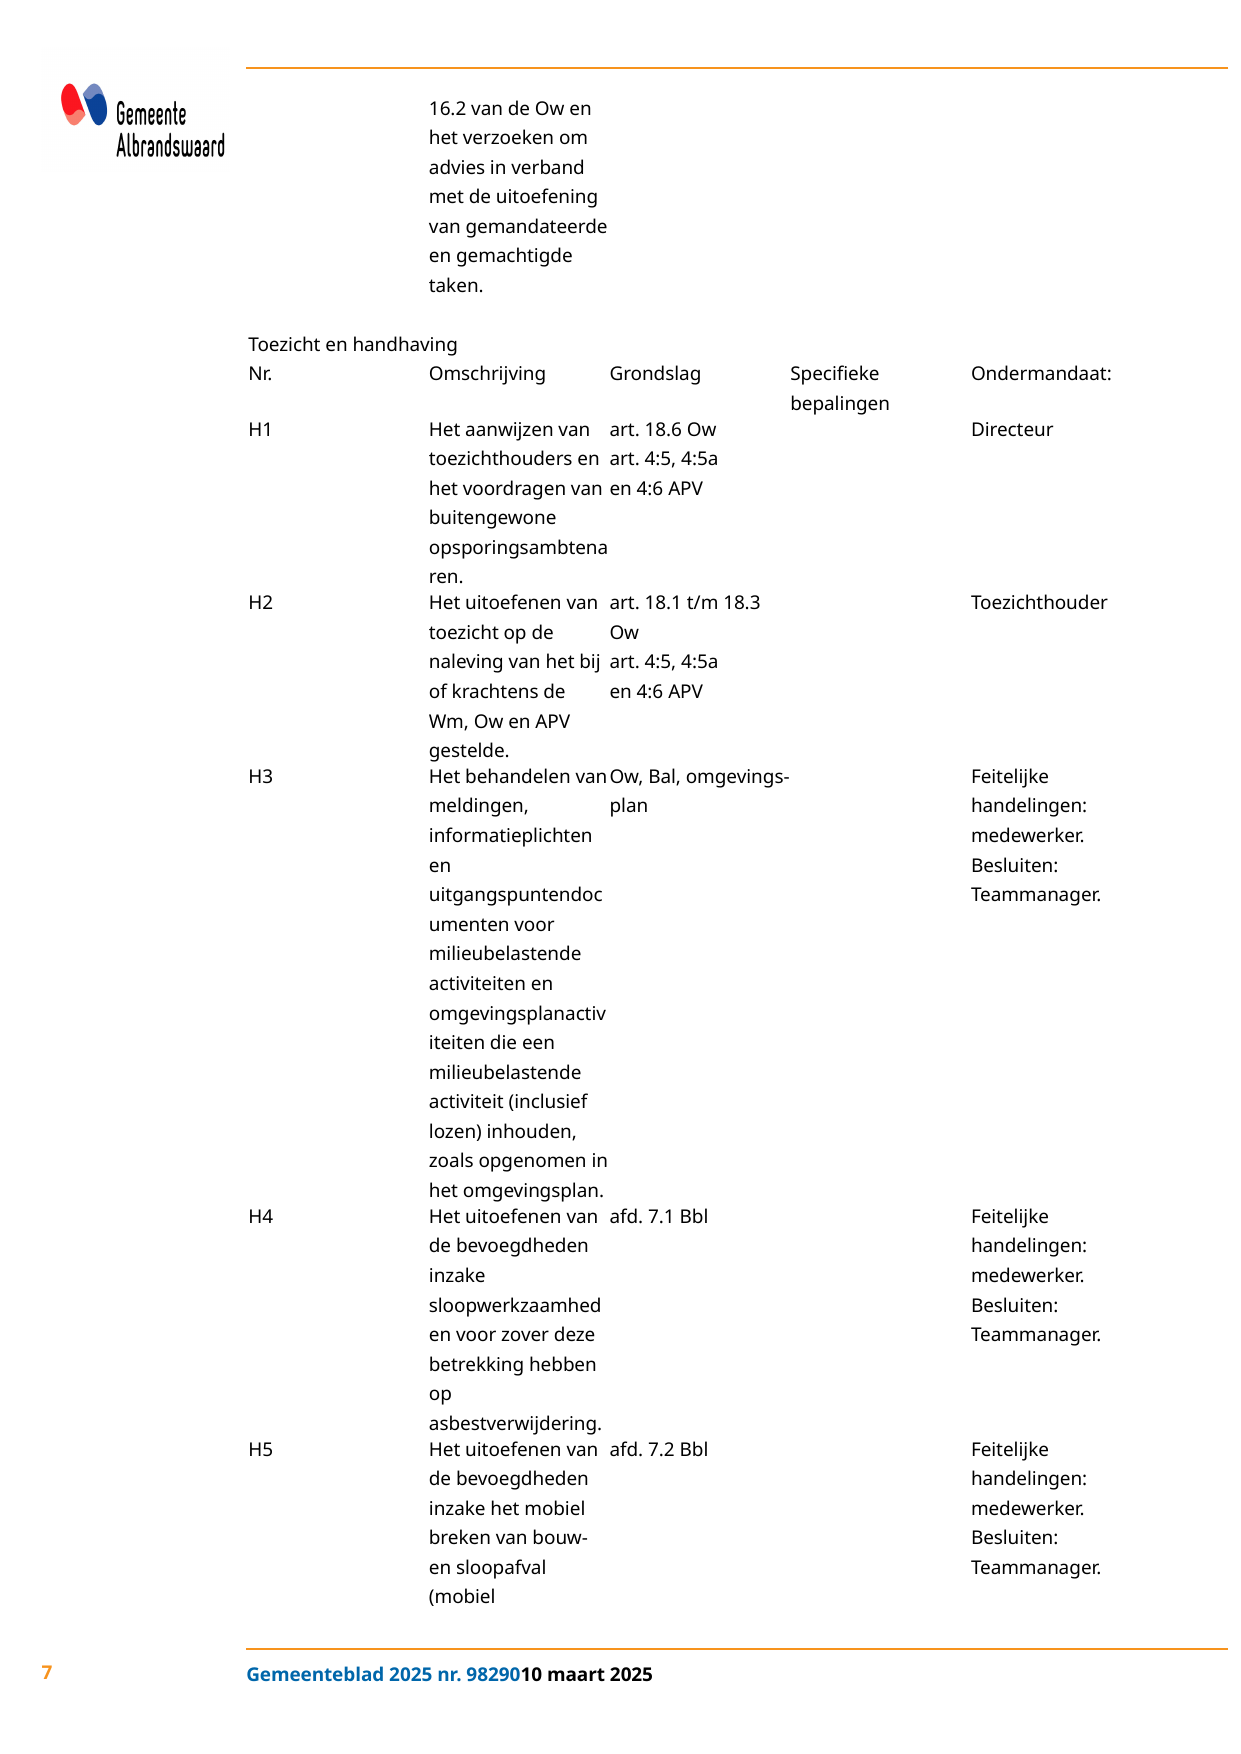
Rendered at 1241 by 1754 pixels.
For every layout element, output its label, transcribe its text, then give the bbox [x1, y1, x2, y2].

table_cell [971, 95, 1152, 298]
table_cell Het uitoefenen van toezicht op de naleving van het bij of krachtens de Wm, Ow en APV gestelde. [429, 590, 609, 763]
table_cell H3 [248, 763, 429, 1203]
table_cell Feitelijke handelingen: medewerker. Besluiten: Teammanager. [971, 763, 1152, 1203]
table_cell afd. 7.1 Bbl [609, 1203, 790, 1436]
table_cell Het behandelen van meldingen, informatieplichten en uitgangspuntendocumenten voor milieubelastende activiteiten en omgevingsplanactiviteiten die een milieubelastende activiteit (inclusief lozen) inhouden, zoals opgenomen in het omgevingsplan. [429, 763, 609, 1203]
picture [41, 47, 231, 172]
table_cell afd. 7.2 Bbl [609, 1436, 790, 1609]
table_header Omschrijving [429, 361, 609, 416]
table_cell Toezichthouder [971, 590, 1152, 763]
table_cell art. 18.6 Ow art. 4:5, 4:5a en 4:6 APV [609, 416, 790, 589]
table_cell [790, 95, 971, 298]
table_cell Ow, Bal, omgevings­plan [609, 763, 790, 1203]
table_cell Feitelijke handelingen: medewerker. Besluiten: Teammanager. [971, 1203, 1152, 1436]
table_cell H1 [248, 416, 429, 589]
table_cell Het uitoefenen van de bevoegdheden inzake het mobiel breken van bouw- en sloopafval (mobiel [429, 1436, 609, 1609]
table_cell Directeur [971, 416, 1152, 589]
table_cell [790, 1203, 971, 1436]
table_cell H2 [248, 590, 429, 763]
table_header Ondermandaat: [971, 361, 1152, 416]
table_cell [248, 95, 429, 298]
table_cell art. 18.1 t/m 18.3 Ow art. 4:5, 4:5a en 4:6 APV [609, 590, 790, 763]
table_cell [790, 590, 971, 763]
table_header Nr. [248, 361, 429, 416]
table_cell Het uitoefenen van de bevoegdheden inzake sloopwerkzaamheden voor zover deze betrekking hebben op asbestverwijdering. [429, 1203, 609, 1436]
table_cell [790, 416, 971, 589]
table_cell Het aanwijzen van toezichthouders en het voordragen van buitengewone opsporingsambtenaren. [429, 416, 609, 589]
table_cell H4 [248, 1203, 429, 1436]
text Toezicht en handhaving [248, 331, 1152, 357]
table_cell [790, 763, 971, 1203]
table_cell Feitelijke handelingen: medewerker. Besluiten: Teammanager. [971, 1436, 1152, 1609]
table_header Specifieke bepalingen [790, 361, 971, 416]
table_cell [790, 1436, 971, 1609]
table_cell H5 [248, 1436, 429, 1609]
table_header Grondslag [609, 361, 790, 416]
table_cell 16.2 van de Ow en het verzoeken om advies in verband met de uitoefening van gemandateerde en gemachtigde taken. [429, 95, 609, 298]
table_cell [609, 95, 790, 298]
